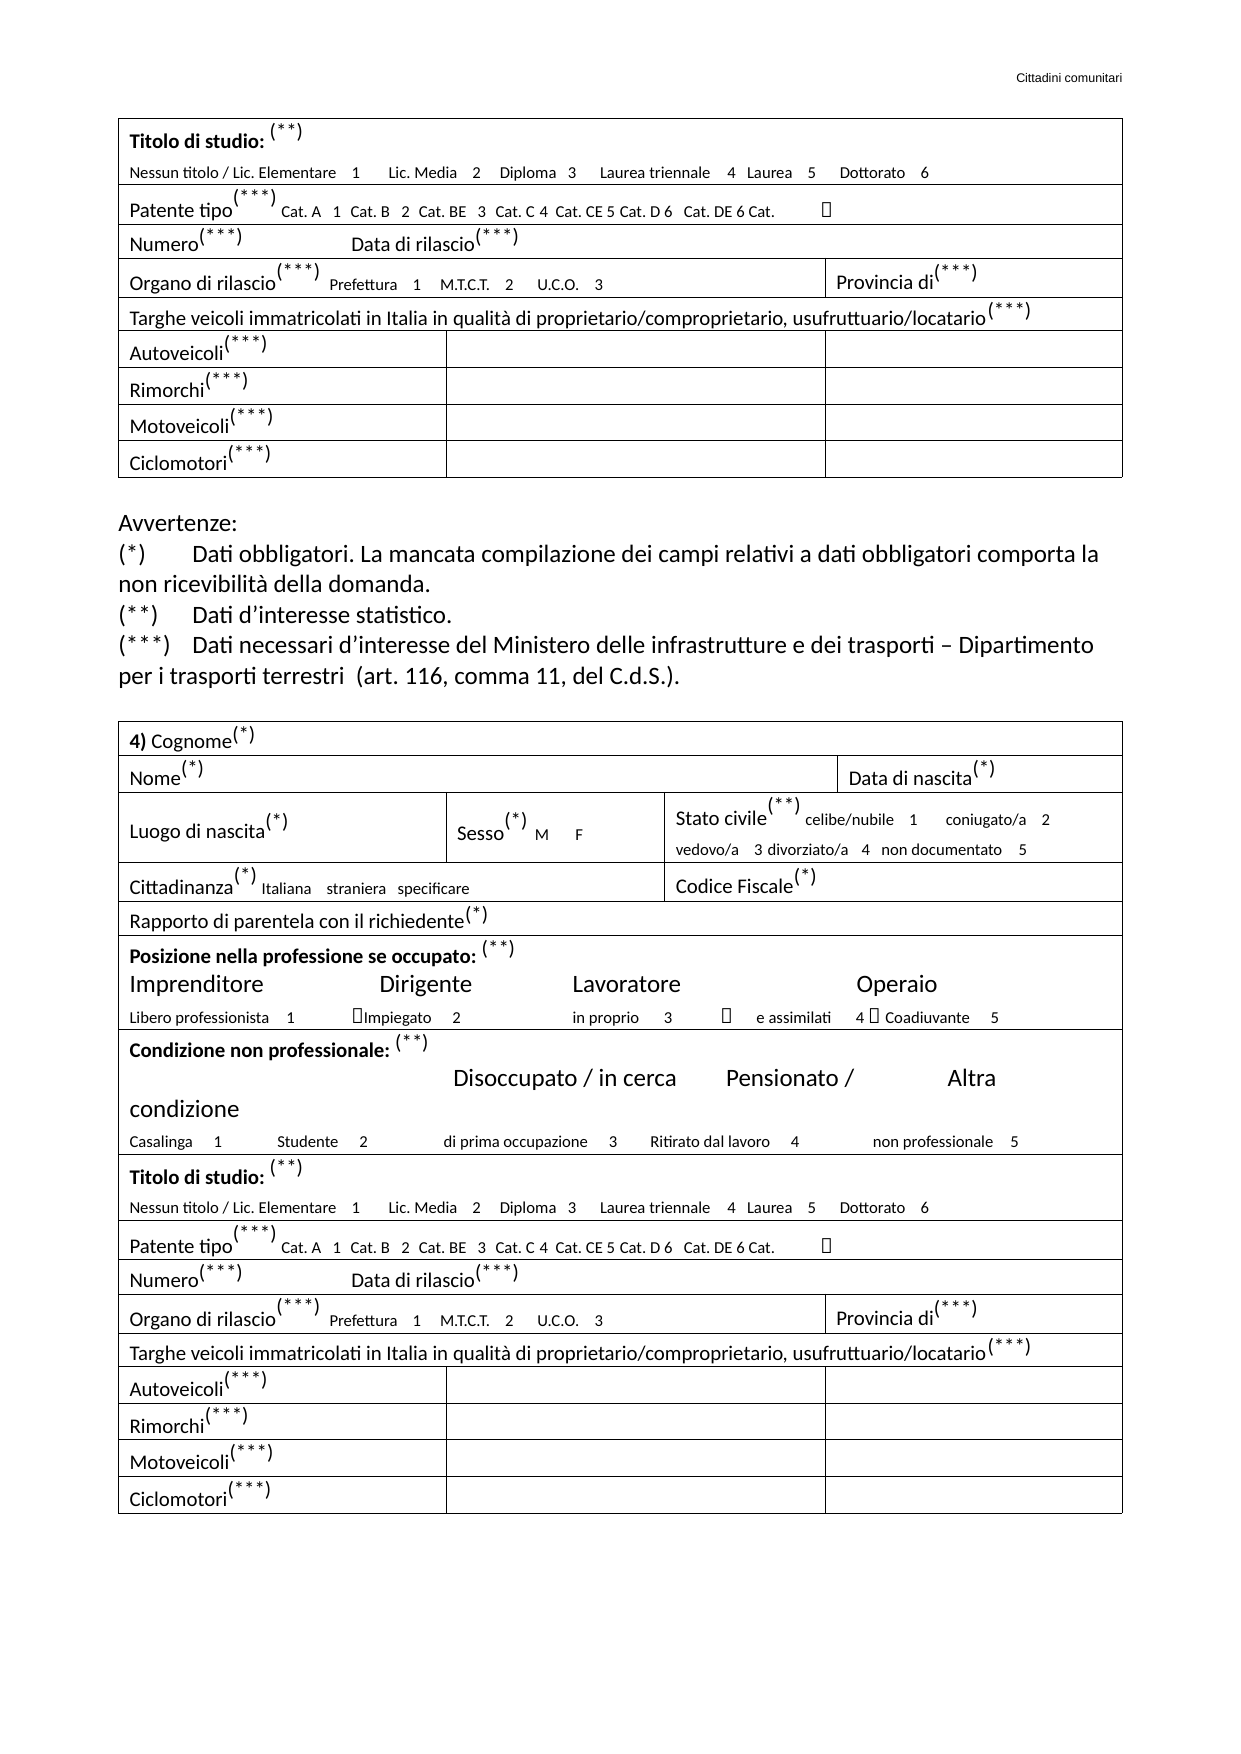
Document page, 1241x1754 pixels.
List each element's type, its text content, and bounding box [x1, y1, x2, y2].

table_cell Luogo di nascita(*) [119, 793, 446, 862]
table_cell [447, 1477, 825, 1513]
table_cell Patente tipo(***) Cat. A 1 Cat. B 2 Cat. BE 3 Cat. C 4 Cat. CE 5 Cat. D 6 Cat. DE 6 Cat.  [119, 1221, 1122, 1259]
table_cell Sesso(*) M F [447, 793, 664, 862]
table_cell Organo di rilascio(***) Prefettura 1 M.T.C.T. 2 U.C.O. 3 [119, 259, 825, 297]
table_cell Motoveicoli(***) [119, 405, 446, 440]
table_cell [447, 368, 825, 403]
table_cell [447, 1404, 825, 1439]
table_cell [447, 1440, 825, 1476]
table_cell Posizione nella professione se occupato: (**) Imprenditore Dirigente Lavoratore Operaio Libero professionista 1 Impiegato 2 in proprio 3  e assimilati 4  Coadiuvante 5 [119, 936, 1122, 1029]
table_cell [826, 331, 1122, 367]
table_cell Rimorchi(***) [119, 368, 446, 403]
table_cell Titolo di studio: (**) Nessun titolo / Lic. Elementare 1 Lic. Media 2 Diploma 3 Laurea triennale 4 Laurea 5 Dottorato 6 [119, 1155, 1122, 1220]
table_cell [447, 1367, 825, 1403]
table_cell Nome(*) [119, 756, 837, 792]
table_cell Rimorchi(***) [119, 1404, 446, 1439]
text (***) Dati necessari d’interesse del Ministero delle infrastrutture e dei trasporti – Dipartimento per i trasporti terrestri (art. 116, comma 11, del C.d.S.). [118, 629, 1122, 691]
table_cell [826, 1440, 1122, 1476]
table_cell Autoveicoli(***) [119, 1367, 446, 1403]
table_cell Stato civile(**) celibe/nubile 1 coniugato/a 2 vedovo/a 3 divorziato/a 4 non documentato 5 [665, 793, 1122, 862]
text Avvertenze: [118, 507, 1122, 538]
table_cell Ciclomotori(***) [119, 1477, 446, 1513]
table_cell Targhe veicoli immatricolati in Italia in qualità di proprietario/comproprietario, usufruttuario/locatario(***) [119, 298, 1122, 330]
table_cell [447, 441, 825, 477]
text (*) Dati obbligatori. La mancata compilazione dei campi relativi a dati obbligatori comporta la non ricevibilità della domanda. [118, 538, 1122, 599]
table_cell Patente tipo(***) Cat. A 1 Cat. B 2 Cat. BE 3 Cat. C 4 Cat. CE 5 Cat. D 6 Cat. DE 6 Cat.  [119, 185, 1122, 223]
table_cell Motoveicoli(***) [119, 1440, 446, 1476]
table_cell [447, 331, 825, 367]
table_cell [447, 405, 825, 440]
table_cell Ciclomotori(***) [119, 441, 446, 477]
table_cell Provincia di(***) [826, 259, 1122, 297]
table_cell Numero(***) Data di rilascio(***) [119, 1260, 1122, 1293]
table_header 4) Cognome(*) [119, 722, 1122, 755]
table_cell Data di nascita(*) [838, 756, 1122, 792]
text (**) Dati d’interesse statistico. [118, 599, 1122, 629]
table_cell Rapporto di parentela con il richiedente(*) [119, 902, 1122, 935]
table_cell Titolo di studio: (**) Nessun titolo / Lic. Elementare 1 Lic. Media 2 Diploma 3 Laurea triennale 4 Laurea 5 Dottorato 6 [119, 119, 1122, 184]
table_cell [826, 441, 1122, 477]
table_cell Condizione non professionale: (**) Disoccupato / in cerca Pensionato / Altra condizione Casalinga 1 Studente 2 di prima occupazione 3 Ritirato dal lavoro 4 non professionale 5 [119, 1030, 1122, 1154]
table_cell [826, 1477, 1122, 1513]
table_cell [826, 1404, 1122, 1439]
table_cell [826, 405, 1122, 440]
table_cell Numero(***) Data di rilascio(***) [119, 225, 1122, 258]
table_cell Codice Fiscale(*) [665, 863, 1122, 901]
table_cell Targhe veicoli immatricolati in Italia in qualità di proprietario/comproprietario, usufruttuario/locatario(***) [119, 1334, 1122, 1366]
table_cell [826, 1367, 1122, 1403]
table_cell Cittadinanza(*) Italiana straniera specificare [119, 863, 664, 901]
table_cell Autoveicoli(***) [119, 331, 446, 367]
table_cell [826, 368, 1122, 403]
table_cell Organo di rilascio(***) Prefettura 1 M.T.C.T. 2 U.C.O. 3 [119, 1295, 825, 1333]
table_cell Provincia di(***) [826, 1295, 1122, 1333]
